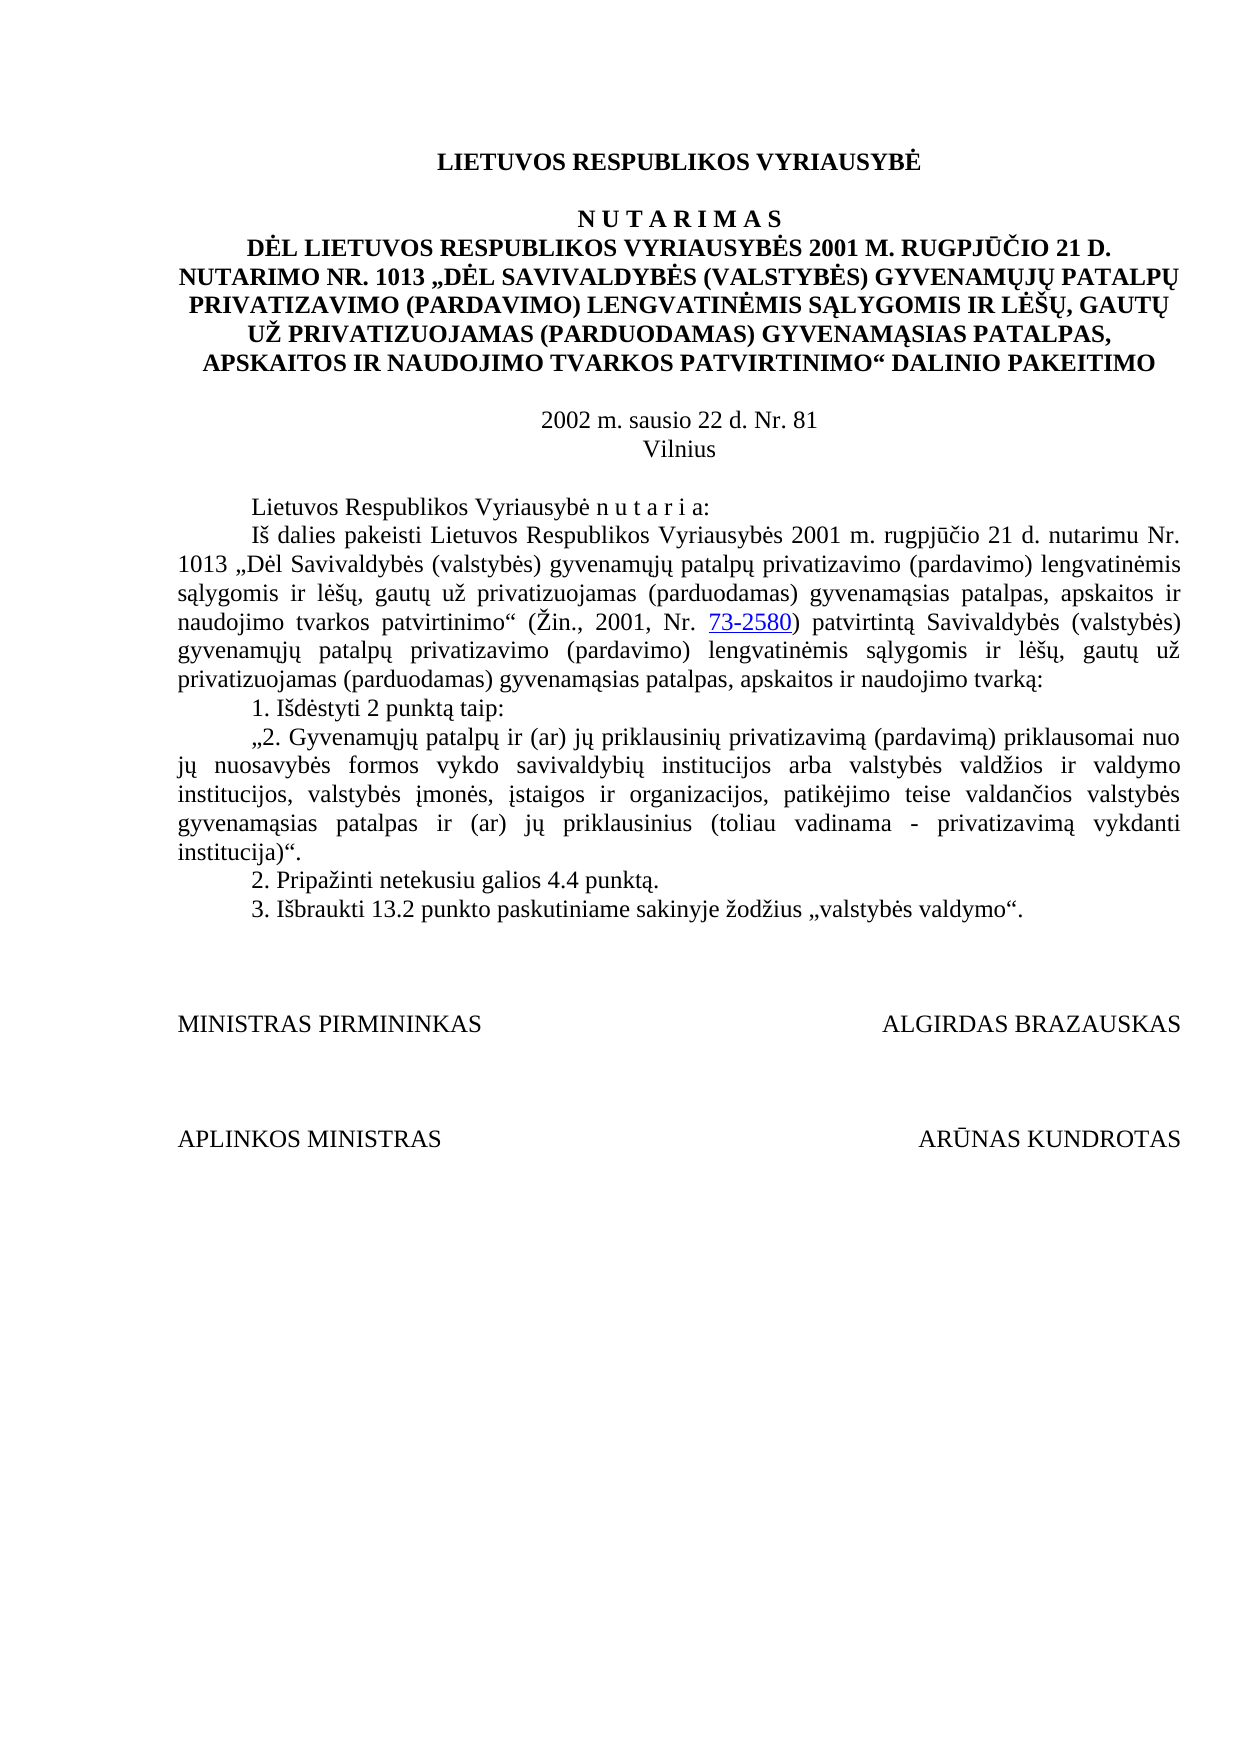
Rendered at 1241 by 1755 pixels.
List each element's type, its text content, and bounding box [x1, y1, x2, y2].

text Lietuvos Respublikos Vyriausybė nutaria: [177, 492, 1181, 521]
text 3. Išbraukti 13.2 punkto paskutiniame sakinyje žodžius „valstybės valdymo“. [177, 894, 1181, 923]
text „2. Gyvenamųjų patalpų ir (ar) jų priklausinių privatizavimą (pardavimą) priklausomai nuo jų nuosavybės formos vykdo savivaldybių institucijos arba valstybės valdžios ir valdymo institucijos, valstybės įmonės, įstaigos ir organizacijos, patikėjimo teise valdančios valstybės gyvenamąsias patalpas ir (ar) jų priklausinius (toliau vadinama - privatizavimą vykdanti institucija)“. [177, 722, 1181, 866]
text LIETUVOS RESPUBLIKOS VYRIAUSYBĖ [177, 147, 1181, 176]
text DĖL LIETUVOS RESPUBLIKOS VYRIAUSYBĖS 2001 M. RUGPJŪČIO 21 D. NUTARIMO NR. 1013 „DĖL SAVIVALDYBĖS (VALSTYBĖS) GYVENAMŲJŲ PATALPŲ PRIVATIZAVIMO (PARDAVIMO) LENGVATINĖMIS SĄLYGOMIS IR LĖŠŲ, GAUTŲ UŽ PRIVATIZUOJAMAS (PARDUODAMAS) GYVENAMĄSIAS PATALPAS, APSKAITOS IR NAUDOJIMO TVARKOS PATVIRTINIMO“ DALINIO PAKEITIMO [177, 233, 1181, 377]
text APLINKOS MINISTRAS ARŪNAS KUNDROTAS [177, 1124, 1181, 1153]
text Vilnius [177, 434, 1181, 463]
text MINISTRAS PIRMININKAS ALGIRDAS BRAZAUSKAS [177, 1009, 1181, 1038]
text 2. Pripažinti netekusiu galios 4.4 punktą. [177, 866, 1181, 894]
text Iš dalies pakeisti Lietuvos Respublikos Vyriausybės 2001 m. rugpjūčio 21 d. nutarimu Nr. 1013 „Dėl Savivaldybės (valstybės) gyvenamųjų patalpų privatizavimo (pardavimo) lengvatinėmis sąlygomis ir lėšų, gautų už privatizuojamas (parduodamas) gyvenamąsias patalpas, apskaitos ir naudojimo tvarkos patvirtinimo“ (Žin., 2001, Nr. 73-2580) patvirtintą Savivaldybės (valstybės) gyvenamųjų patalpų privatizavimo (pardavimo) lengvatinėmis sąlygomis ir lėšų, gautų už privatizuojamas (parduodamas) gyvenamąsias patalpas, apskaitos ir naudojimo tvarką: [177, 521, 1181, 693]
text 1. Išdėstyti 2 punktą taip: [177, 693, 1181, 722]
text N U T A R I M A S [177, 204, 1181, 233]
text 2002 m. sausio 22 d. Nr. 81 [177, 406, 1181, 434]
